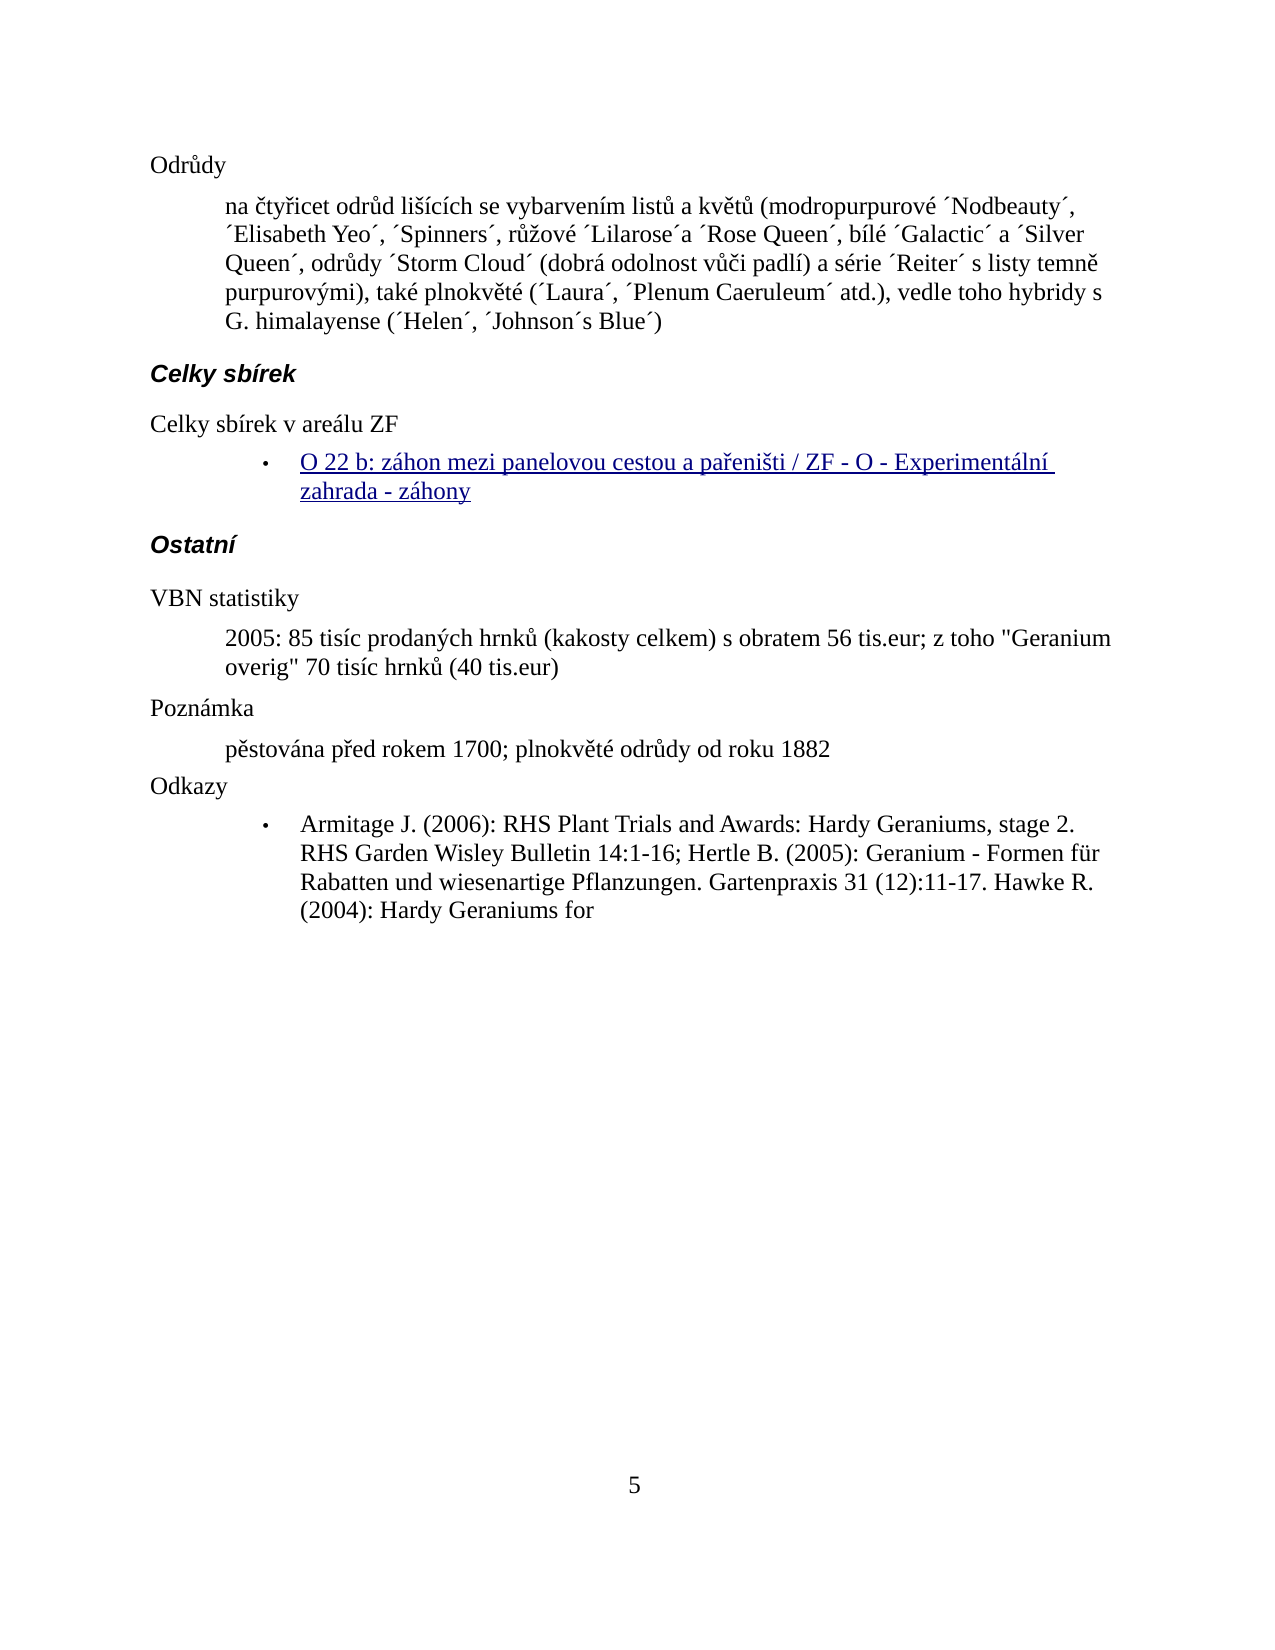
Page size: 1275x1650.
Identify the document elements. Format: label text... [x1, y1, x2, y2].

text VBN statistiky [150, 583, 1125, 611]
subtitle Ostatní [150, 530, 1125, 558]
list O 22 b: záhon mezi panelovou cestou a pařeništi / ZF - O - Experimentální zahrada - záhony [262, 447, 1125, 505]
text 2005: 85 tisíc prodaných hrnků (kakosty celkem) s obratem 56 tis.eur; z toho "Geranium overig" 70 tisíc hrnků (40 tis.eur) [225, 623, 1125, 681]
text Odkazy [150, 771, 1125, 800]
text na čtyřicet odrůd lišících se vybarvením listů a květů (modropurpurové ´Nodbeauty´, ´Elisabeth Yeo´, ´Spinners´, růžové ´Lilarose´a ´Rose Queen´, bílé ´Galactic´ a ´Silver Queen´, odrůdy ´Storm Cloud´ (dobrá odolnost vůči padlí) a série ´Reiter´ s listy temně purpurovými), také plnokvěté (´Laura´, ´Plenum Caeruleum´ atd.), vedle toho hybridy s G. himalayense (´Helen´, ´Johnson´s Blue´) [225, 191, 1125, 334]
text Celky sbírek v areálu ZF [150, 409, 1125, 438]
list Armitage J. (2006): RHS Plant Trials and Awards: Hardy Geraniums, stage 2. RHS Garden Wisley Bulletin 14:1-16; Hertle B. (2005): Geranium - Formen für Rabatten und wiesenartige Pflanzungen. Gartenpraxis 31 (12):11-17. Hawke R. (2004): Hardy Geraniums for [262, 809, 1125, 924]
subtitle Celky sbírek [150, 359, 1125, 388]
text Poznámka [150, 693, 1125, 722]
text pěstována před rokem 1700; plnokvěté odrůdy od roku 1882 [225, 734, 1125, 762]
text Odrůdy [150, 150, 1125, 179]
